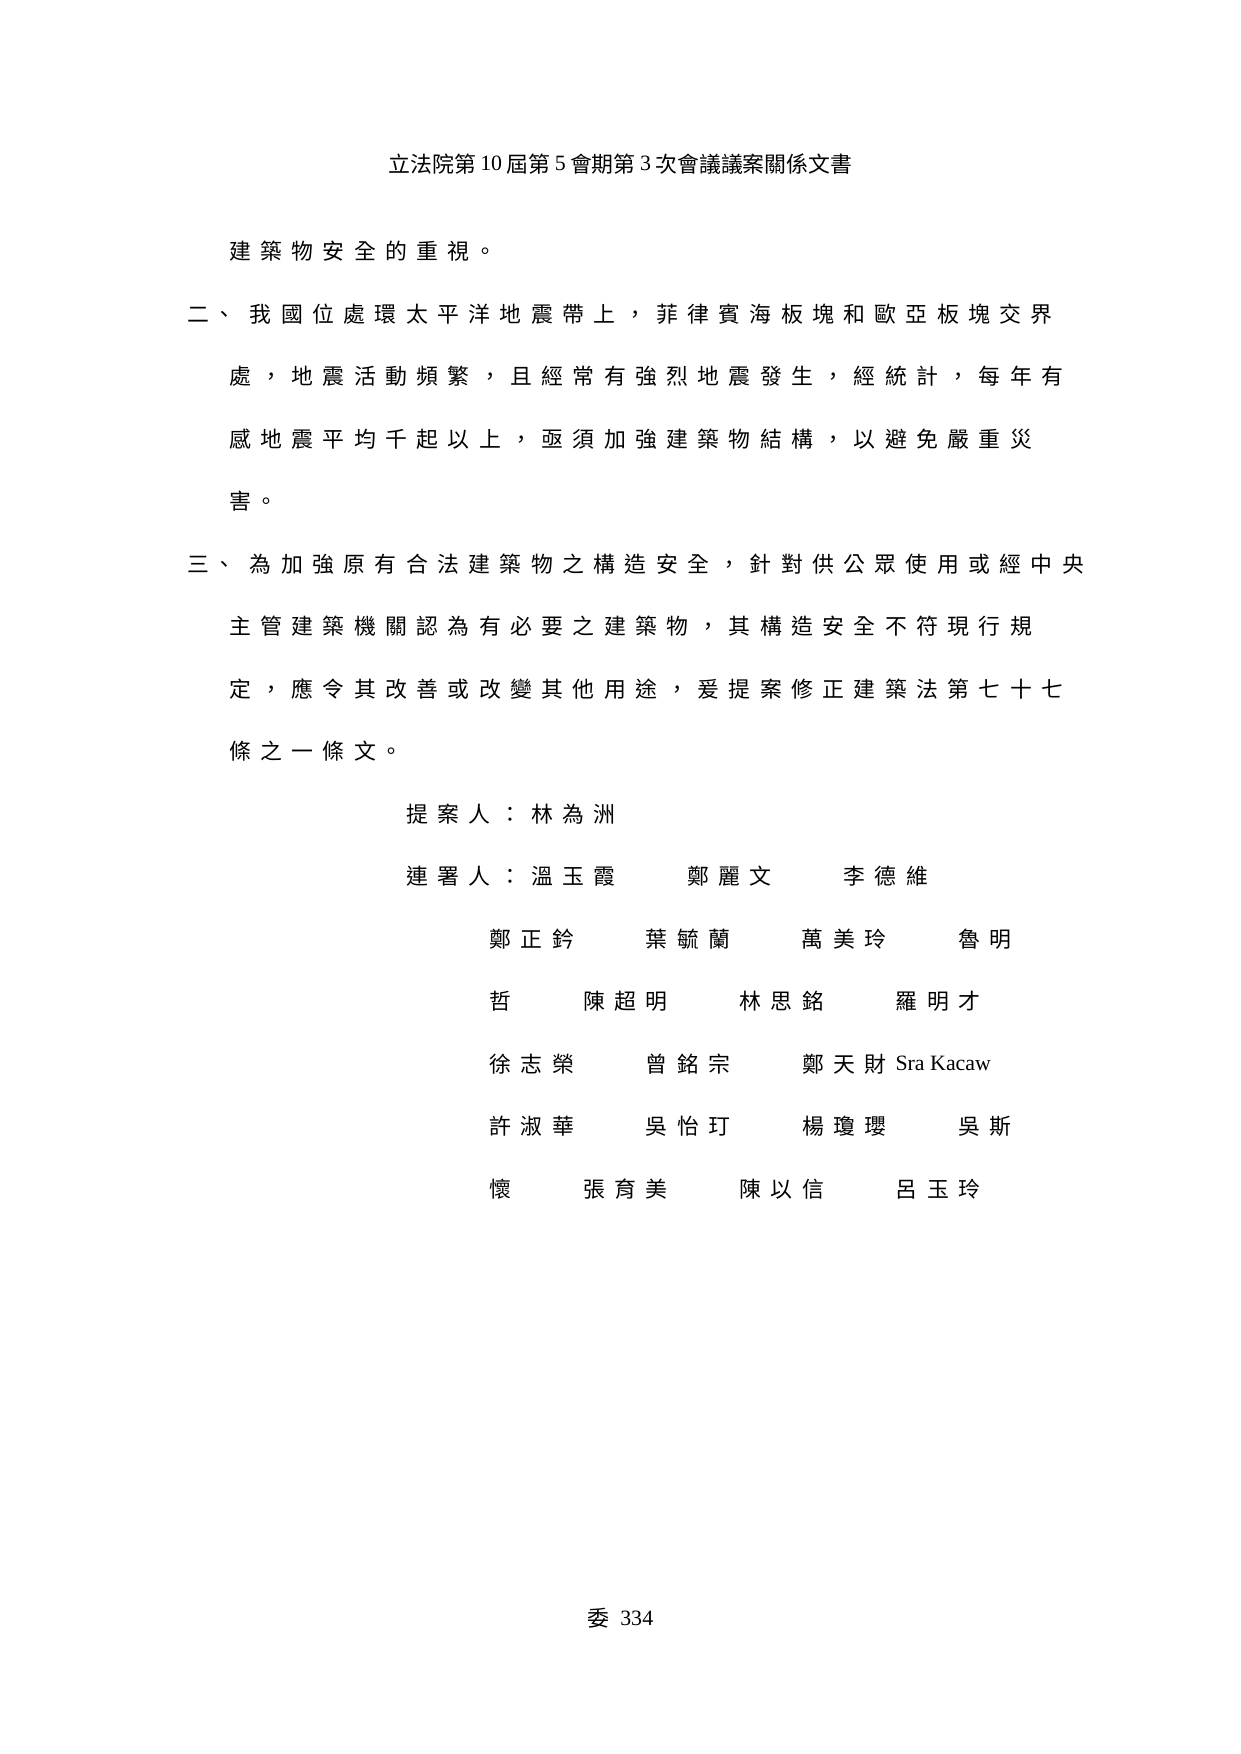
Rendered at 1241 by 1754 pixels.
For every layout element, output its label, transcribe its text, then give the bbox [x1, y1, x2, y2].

text 提案人：林為洲 [393, 781, 1023, 844]
text 建築物安全的重視。 [173, 219, 1089, 281]
text 連署人：溫玉霞 鄭麗文 李德維 鄭正鈐 葉毓蘭 萬美玲 魯明哲 陳超明 林思銘 羅明才 徐志榮 曾銘宗 鄭天財Sra Kacaw 許淑華 吳怡玎 楊瓊瓔 吳斯懷 張育美 陳以信 呂玉玲 [393, 844, 1023, 1219]
text 二、我國位處環太平洋地震帶上，菲律賓海板塊和歐亞板塊交界處，地震活動頻繁，且經常有強烈地震發生，經統計，每年有感地震平均千起以上，亟須加強建築物結構，以避免嚴重災害。 [173, 281, 1089, 531]
text 三、為加強原有合法建築物之構造安全，針對供公眾使用或經中央主管建築機關認為有必要之建築物，其構造安全不符現行規定，應令其改善或改變其他用途，爰提案修正建築法第七十七條之一條文。 [173, 531, 1089, 781]
